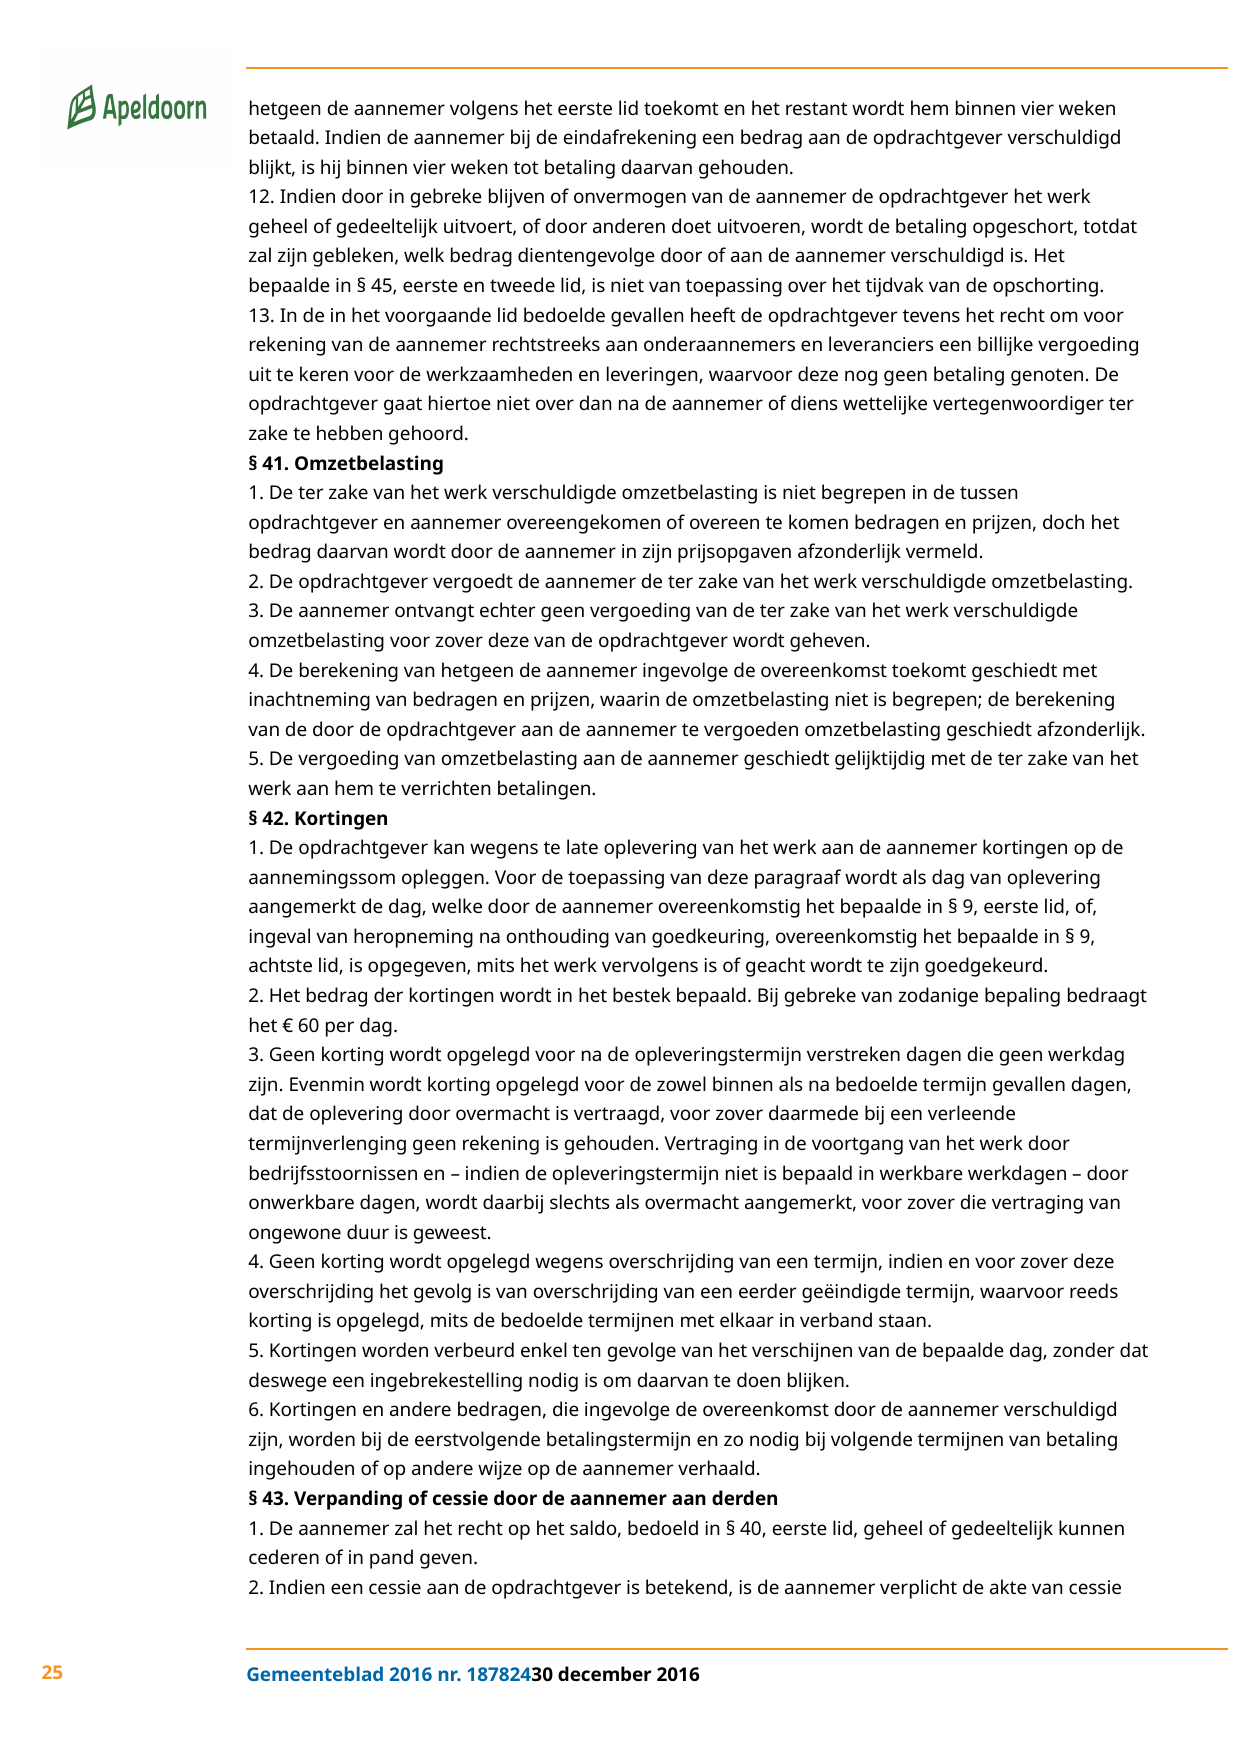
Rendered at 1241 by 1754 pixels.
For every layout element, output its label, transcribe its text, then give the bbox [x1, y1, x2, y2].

text 4. Geen korting wordt opgelegd wegens overschrijding van een termijn, indien en voor zover deze overschrijding het gevolg is van overschrijding van een eerder geëindigde termijn, waarvoor reeds korting is opgelegd, mits de bedoelde termijnen met elkaar in verband staan. [248, 1248, 1152, 1333]
text 13. In de in het voorgaande lid bedoelde gevallen heeft de opdrachtgever tevens het recht om voor rekening van de aannemer rechtstreeks aan onderaannemers en leveranciers een billijke vergoeding uit te keren voor de werkzaamheden en leveringen, waarvoor deze nog geen betaling genoten. De opdrachtgever gaat hiertoe niet over dan na de aannemer of diens wettelijke vertegenwoordiger ter zake te hebben gehoord. [248, 302, 1152, 446]
text 5. Kortingen worden verbeurd enkel ten gevolge van het verschijnen van de bepaalde dag, zonder dat deswege een ingebrekestelling nodig is om daarvan te doen blijken. [248, 1337, 1152, 1393]
text hetgeen de aannemer volgens het eerste lid toekomt en het restant wordt hem binnen vier weken betaald. Indien de aannemer bij de eindafrekening een bedrag aan de opdrachtgever verschuldigd blijkt, is hij binnen vier weken tot betaling daarvan gehouden. [248, 95, 1152, 180]
text 12. Indien door in gebreke blijven of onvermogen van de aannemer de opdrachtgever het werk geheel of gedeeltelijk uitvoert, of door anderen doet uitvoeren, wordt de betaling opgeschort, totdat zal zijn gebleken, welk bedrag dientengevolge door of aan de aannemer verschuldigd is. Het bepaalde in § 45, eerste en tweede lid, is niet van toepassing over het tijdvak van de opschorting. [248, 183, 1152, 298]
text § 42. Kortingen [248, 805, 1152, 831]
text 2. De opdrachtgever vergoedt de aannemer de ter zake van het werk verschuldigde omzetbelasting. [248, 568, 1152, 594]
text § 41. Omzetbelasting [248, 450, 1152, 476]
text 5. De vergoeding van omzetbelasting aan de aannemer geschiedt gelijktijdig met de ter zake van het werk aan hem te verrichten betalingen. [248, 746, 1152, 801]
text 1. De ter zake van het werk verschuldigde omzetbelasting is niet begrepen in de tussen opdrachtgever en aannemer overeengekomen of overeen te komen bedragen en prijzen, doch het bedrag daarvan wordt door de aannemer in zijn prijsopgaven afzonderlijk vermeld. [248, 479, 1152, 564]
text 2. Indien een cessie aan de opdrachtgever is betekend, is de aannemer verplicht de akte van cessie [248, 1574, 1152, 1600]
text § 43. Verpanding of cessie door de aannemer aan derden [248, 1485, 1152, 1511]
picture [41, 47, 231, 172]
text 3. Geen korting wordt opgelegd voor na de opleveringstermijn verstreken dagen die geen werkdag zijn. Evenmin wordt korting opgelegd voor de zowel binnen als na bedoelde termijn gevallen dagen, dat de oplevering door overmacht is vertraagd, voor zover daarmede bij een verleende termijnverlenging geen rekening is gehouden. Vertraging in de voortgang van het werk door bedrijfsstoornissen en – indien de opleveringstermijn niet is bepaald in werkbare werkdagen – door onwerkbare dagen, wordt daarbij slechts als overmacht aangemerkt, voor zover die vertraging van ongewone duur is geweest. [248, 1041, 1152, 1245]
text 6. Kortingen en andere bedragen, die ingevolge de overeenkomst door de aannemer verschuldigd zijn, worden bij de eerstvolgende betalingstermijn en zo nodig bij volgende termijnen van betaling ingehouden of op andere wijze op de aannemer verhaald. [248, 1396, 1152, 1481]
text 4. De berekening van hetgeen de aannemer ingevolge de overeenkomst toekomt geschiedt met inachtneming van bedragen en prijzen, waarin de omzetbelasting niet is begrepen; de berekening van de door de opdrachtgever aan de aannemer te vergoeden omzetbelasting geschiedt afzonderlijk. [248, 657, 1152, 742]
text 1. De opdrachtgever kan wegens te late oplevering van het werk aan de aannemer kortingen op de aannemingssom opleggen. Voor de toepassing van deze paragraaf wordt als dag van oplevering aangemerkt de dag, welke door de aannemer overeenkomstig het bepaalde in § 9, eerste lid, of, ingeval van heropneming na onthouding van goedkeuring, overeenkomstig het bepaalde in § 9, achtste lid, is opgegeven, mits het werk vervolgens is of geacht wordt te zijn goedgekeurd. [248, 834, 1152, 978]
text 3. De aannemer ontvangt echter geen vergoeding van de ter zake van het werk verschuldigde omzetbelasting voor zover deze van de opdrachtgever wordt geheven. [248, 598, 1152, 653]
text 2. Het bedrag der kortingen wordt in het bestek bepaald. Bij gebreke van zodanige bepaling bedraagt het € 60 per dag. [248, 982, 1152, 1038]
text 1. De aannemer zal het recht op het saldo, bedoeld in § 40, eerste lid, geheel of gedeeltelijk kunnen cederen of in pand geven. [248, 1515, 1152, 1570]
